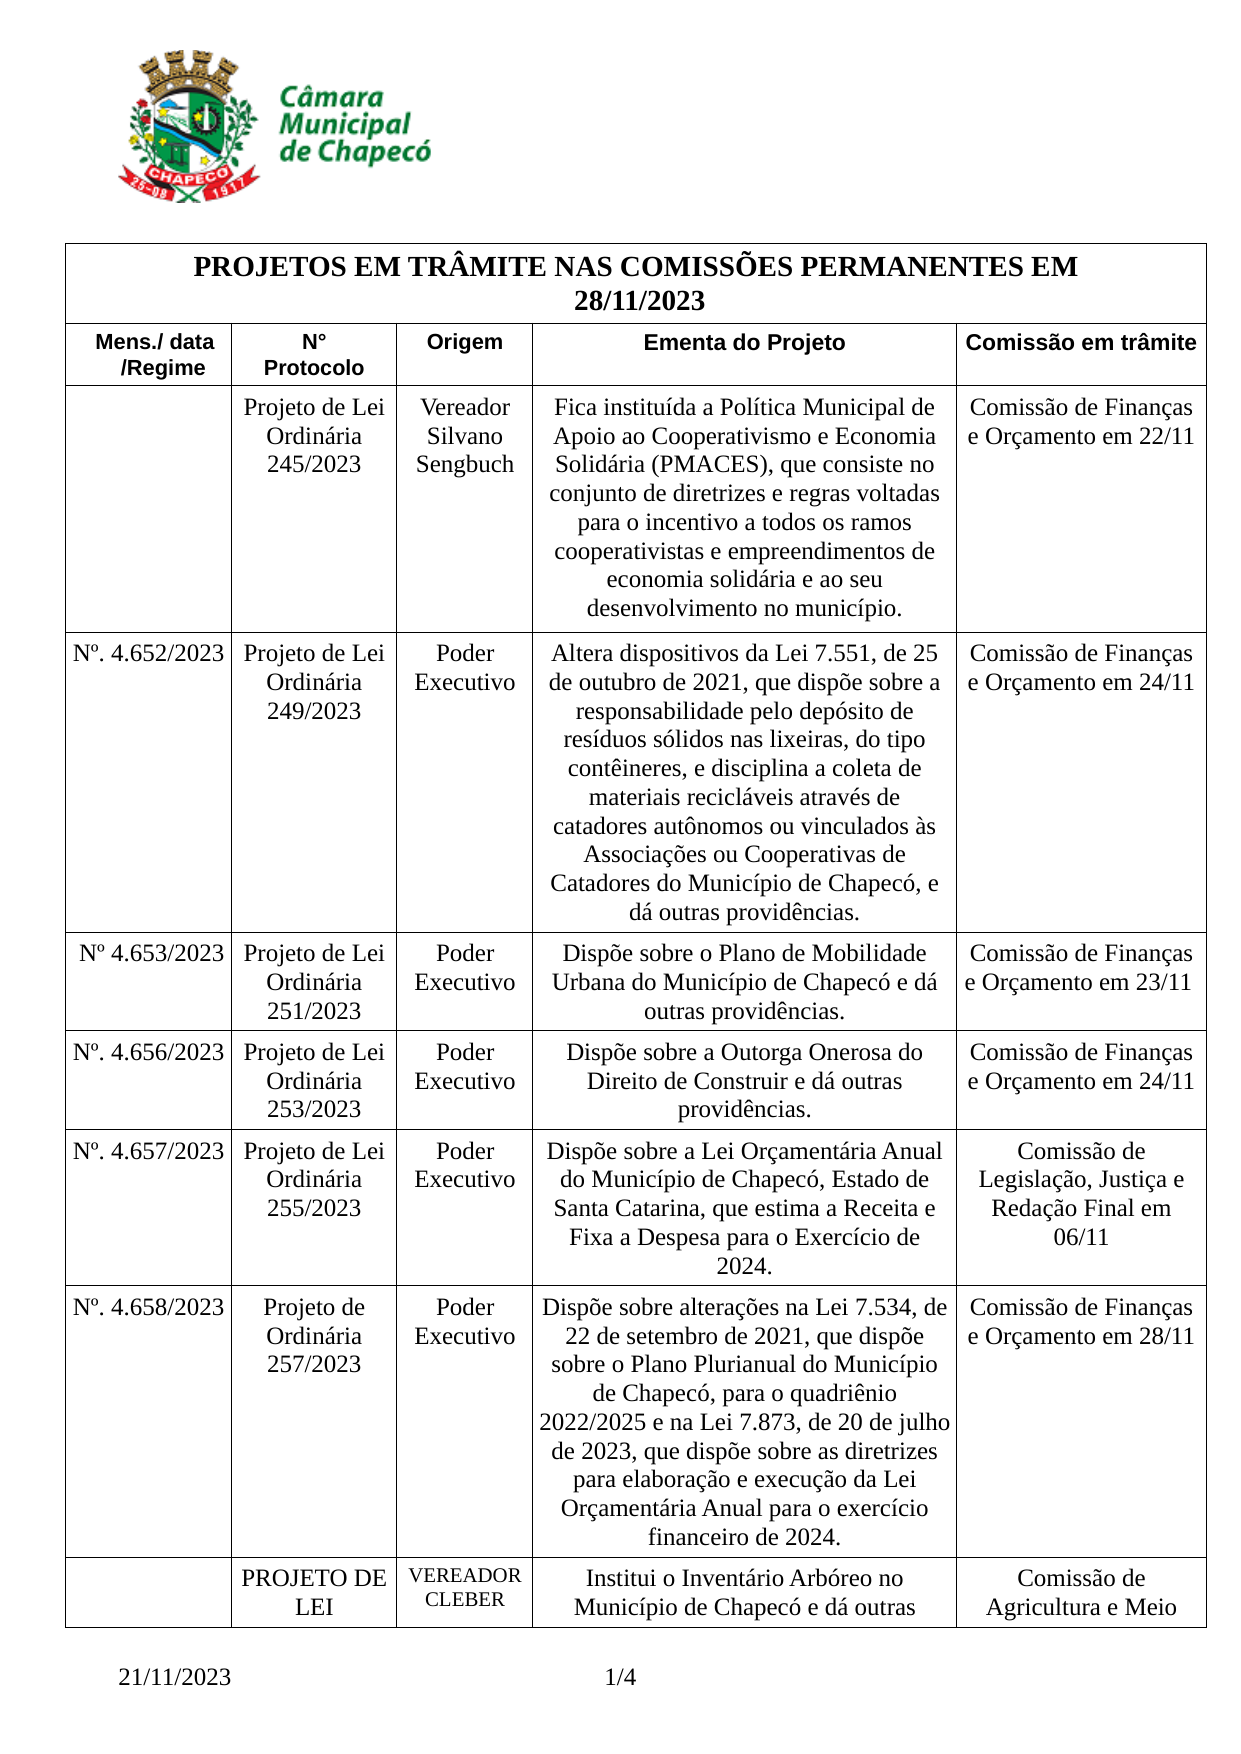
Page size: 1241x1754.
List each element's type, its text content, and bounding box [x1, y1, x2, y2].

table_cell Origem [397, 324, 532, 385]
table_cell Comissão de Finanças e Orçamento em 24/11 [957, 1031, 1206, 1129]
table_cell Comissão de Finanças e Orçamento em 22/11 [957, 386, 1206, 632]
table_cell Dispõe sobre a Lei Orçamentária Anual do Município de Chapecó, Estado de Santa Catarina, que estima a Receita e Fixa a Despesa para o Exercício de 2024. [533, 1130, 956, 1285]
table_cell Dispõe sobre alterações na Lei 7.534, de 22 de setembro de 2021, que dispõe sobre o Plano Plurianual do Município de Chapecó, para o quadriênio 2022/2025 e na Lei 7.873, de 20 de julho de 2023, que dispõe sobre as diretrizes para elaboração e execução da Lei Orçamentária Anual para o exercício financeiro de 2024. [533, 1286, 956, 1557]
table_cell Nº. 4.656/2023 [66, 1031, 231, 1129]
table_cell Comissão de Finanças e Orçamento em 24/11 [957, 633, 1206, 932]
table_cell Comissão de Agricultura e Meio [957, 1558, 1206, 1627]
table_cell PROJETO DE LEI [232, 1558, 396, 1627]
table_cell Projeto de Lei Ordinária 255/2023 [232, 1130, 396, 1285]
table_cell Altera dispositivos da Lei 7.551, de 25 de outubro de 2021, que dispõe sobre a responsabilidade pelo depósito de resíduos sólidos nas lixeiras, do tipo contêineres, e disciplina a coleta de materiais recicláveis através de catadores autônomos ou vinculados às Associações ou Cooperativas de Catadores do Município de Chapecó, e dá outras providências. [533, 633, 956, 932]
table_cell Projeto de Lei Ordinária 251/2023 [232, 933, 396, 1030]
table_cell [66, 1558, 231, 1627]
table_cell Dispõe sobre a Outorga Onerosa do Direito de Construir e dá outras providências. [533, 1031, 956, 1129]
table_header PROJETOS EM TRÂMITE NAS COMISSÕES PERMANENTES EM 28/11/2023 [66, 244, 1206, 322]
table_cell Projeto de Lei Ordinária 253/2023 [232, 1031, 396, 1129]
table_cell Comissão de Finanças e Orçamento em 28/11 [957, 1286, 1206, 1557]
table_cell Ementa do Projeto [533, 324, 956, 385]
table_cell Institui o Inventário Arbóreo no Município de Chapecó e dá outras [533, 1558, 956, 1627]
table_cell Nº. 4.657/2023 [66, 1130, 231, 1285]
table_cell Projeto de Lei Ordinária 249/2023 [232, 633, 396, 932]
table_cell Dispõe sobre o Plano de Mobilidade Urbana do Município de Chapecó e dá outras providências. [533, 933, 956, 1030]
table_cell Comissão em trâmite [957, 324, 1206, 385]
table_cell Vereador Silvano Sengbuch [397, 386, 532, 632]
table_cell Poder Executivo [397, 1130, 532, 1285]
table_cell Nº 4.653/2023 [66, 933, 231, 1030]
table_cell Poder Executivo [397, 1286, 532, 1557]
table_cell Nº. 4.652/2023 [66, 633, 231, 932]
table_cell Poder Executivo [397, 933, 532, 1030]
table_cell Comissão de Legislação, Justiça e Redação Final em 06/11 [957, 1130, 1206, 1285]
table_cell Comissão de Finanças e Orçamento em 23/11 [957, 933, 1206, 1030]
table_cell Projeto de Lei Ordinária 245/2023 [232, 386, 396, 632]
table_cell N° Protocolo [232, 324, 396, 385]
table_cell Poder Executivo [397, 633, 532, 932]
table_cell Mens./ data /Regime [66, 324, 231, 385]
table_cell Nº. 4.658/2023 [66, 1286, 231, 1557]
table_cell Projeto de Ordinária 257/2023 [232, 1286, 396, 1557]
picture [118, 50, 431, 203]
table_cell Poder Executivo [397, 1031, 532, 1129]
table_cell [66, 386, 231, 632]
table_cell Fica instituída a Política Municipal de Apoio ao Cooperativismo e Economia Solidária (PMACES), que consiste no conjunto de diretrizes e regras voltadas para o incentivo a todos os ramos cooperativistas e empreendimentos de economia solidária e ao seu desenvolvimento no município. [533, 386, 956, 632]
table_cell VEREADOR CLEBER [397, 1558, 532, 1627]
